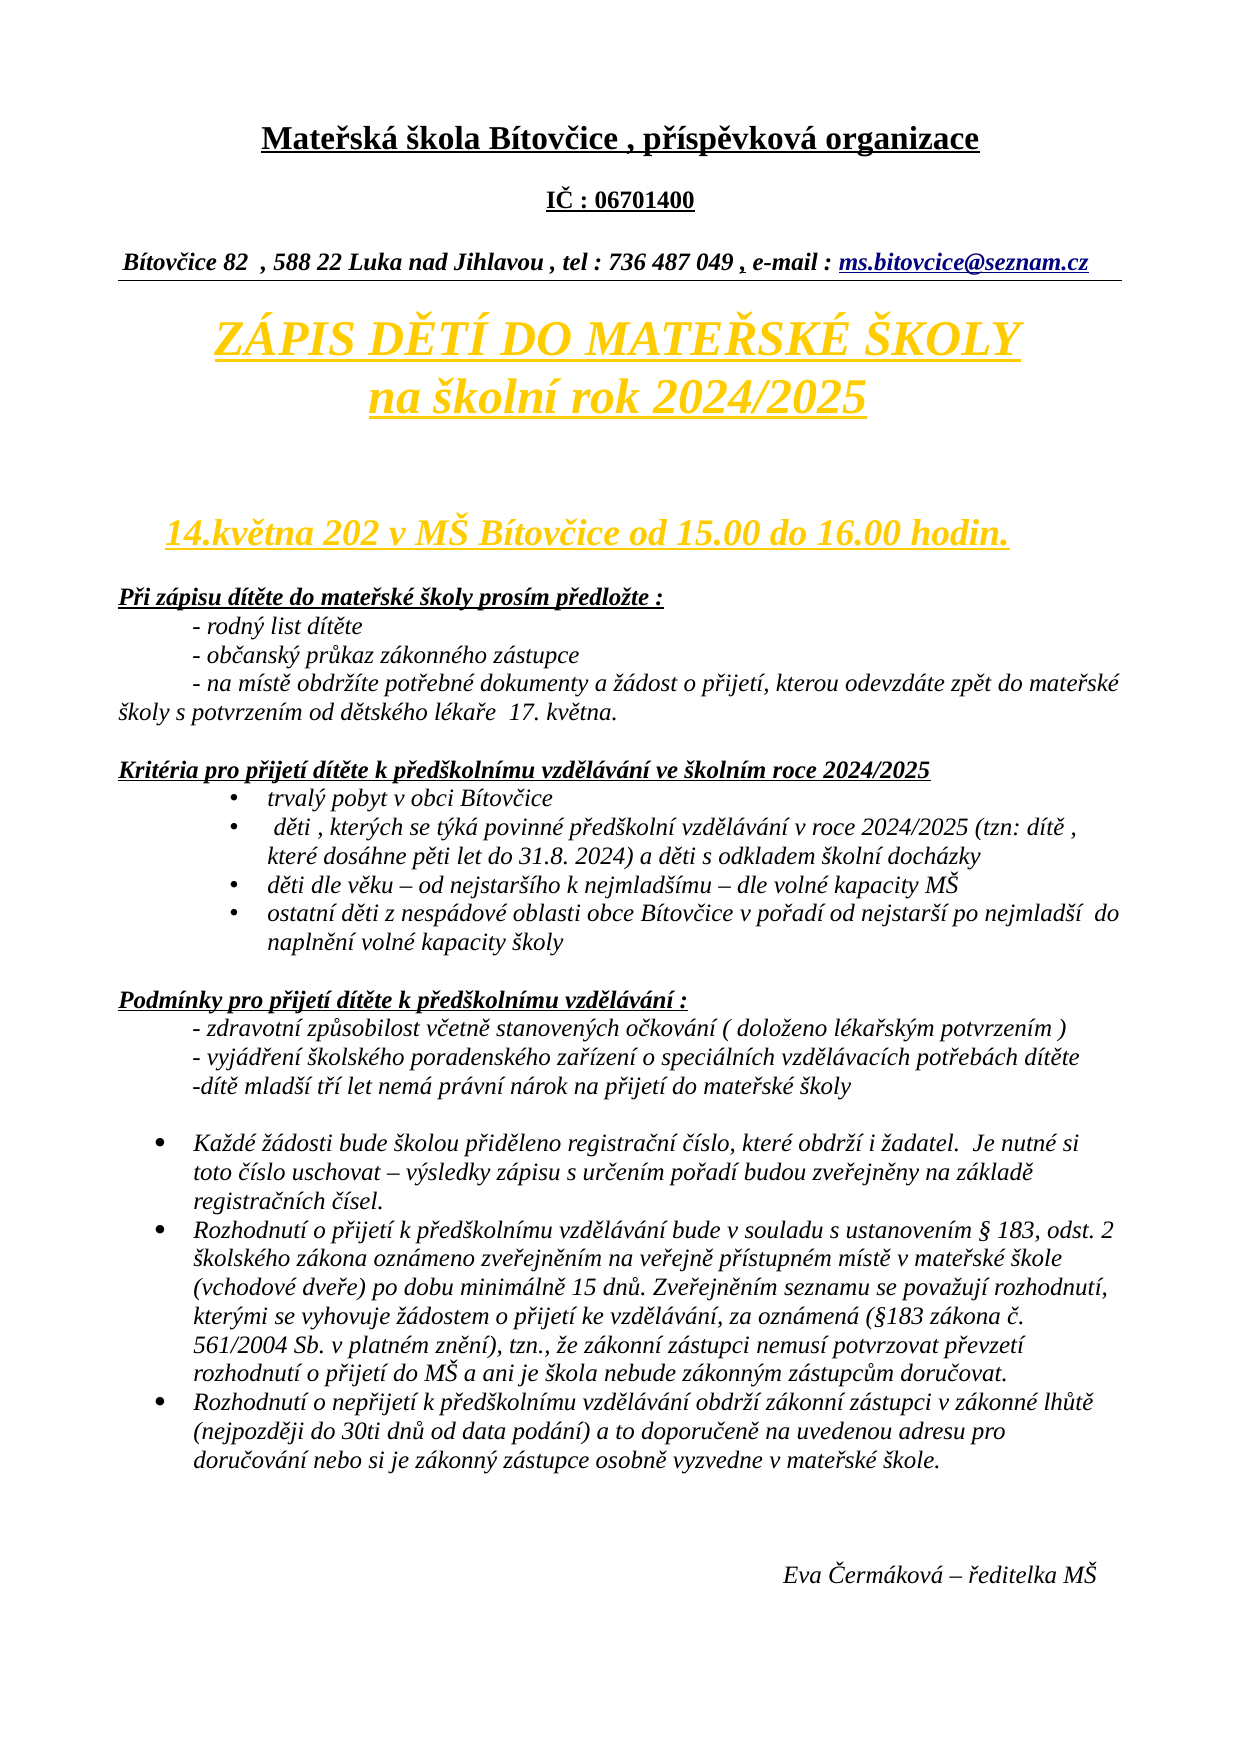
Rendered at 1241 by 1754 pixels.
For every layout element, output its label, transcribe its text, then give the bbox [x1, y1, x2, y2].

text 14.května 202 v MŠ Bítovčice od 15.00 do 16.00 hodin. [118, 510, 1122, 553]
list ostatní děti z nespádové oblasti obce Bítovčice v pořadí od nejstarší po nejmladší do naplnění volné kapacity školy [229, 898, 1122, 956]
list Rozhodnutí o nepřijetí k předškolnímu vzdělávání obdrží zákonní zástupci v zákonné lhůtě (nejpozději do 30ti dnů od data podání) a to doporučeně na uvedenou adresu pro doručování nebo si je zákonný zástupce osobně vyzvedne v mateřské škole. [156, 1387, 1122, 1473]
list Rozhodnutí o přijetí k předškolnímu vzdělávání bude v souladu s ustanovením § 183, odst. 2 školského zákona oznámeno zveřejněním na veřejně přístupném místě v mateřské škole (vchodové dveře) po dobu minimálně 15 dnů. Zveřejněním seznamu se považují rozhodnutí, kterými se vyhovuje žádostem o přijetí ke vzdělávání, za oznámená (§183 zákona č. 561/2004 Sb. v platném znění), tzn., že zákonní zástupci nemusí potvrzovat převzetí rozhodnutí o přijetí do MŠ a ani je škola nebude zákonným zástupcům doručovat. [156, 1215, 1122, 1387]
list trvalý pobyt v obci Bítovčice [229, 783, 1122, 812]
text Při zápisu dítěte do mateřské školy prosím předložte : [118, 582, 1122, 611]
text - rodný list dítěte [118, 611, 1122, 640]
text - zdravotní způsobilost včetně stanovených očkování ( doloženo lékařským potvrzením ) [118, 1013, 1122, 1042]
text Podmínky pro přijetí dítěte k předškolnímu vzdělávání : [118, 985, 1122, 1013]
text Mateřská škola Bítovčice , příspěvková organizace [118, 118, 1122, 156]
list Každé žádosti bude školou přiděleno registrační číslo, které obdrží i žadatel. Je nutné si toto číslo uschovat – výsledky zápisu s určením pořadí budou zveřejněny na základě registračních čísel. [156, 1128, 1122, 1215]
list děti dle věku – od nejstaršího k nejmladšímu – dle volné kapacity MŠ [229, 870, 1122, 898]
text Bítovčice 82 , 588 22 Luka nad Jihlavou , tel : 736 487 049 , e-mail : ms.bitovcice@seznam.cz [118, 243, 1122, 280]
text - občanský průkaz zákonného zástupce - na místě obdržíte potřebné dokumenty a žádost o přijetí, kterou odevzdáte zpět do mateřské školy s potvrzením od dětského lékaře 17. května. [118, 640, 1122, 726]
text Eva Čermáková – ředitelka MŠ [118, 1560, 1122, 1588]
text ZÁPIS DĚTÍ DO MATEŘSKÉ ŠKOLY na školní rok 2024/2025 [118, 309, 1122, 424]
text IČ : 06701400 [118, 185, 1122, 214]
text - vyjádření školského poradenského zařízení o speciálních vzdělávacích potřebách dítěte -dítě mladší tří let nemá právní nárok na přijetí do mateřské školy [118, 1042, 1122, 1100]
list děti , kterých se týká povinné předškolní vzdělávání v roce 2024/2025 (tzn: dítě , které dosáhne pěti let do 31.8. 2024) a děti s odkladem školní docházky [229, 812, 1122, 870]
text Kritéria pro přijetí dítěte k předškolnímu vzdělávání ve školním roce 2024/2025 [118, 755, 1122, 783]
